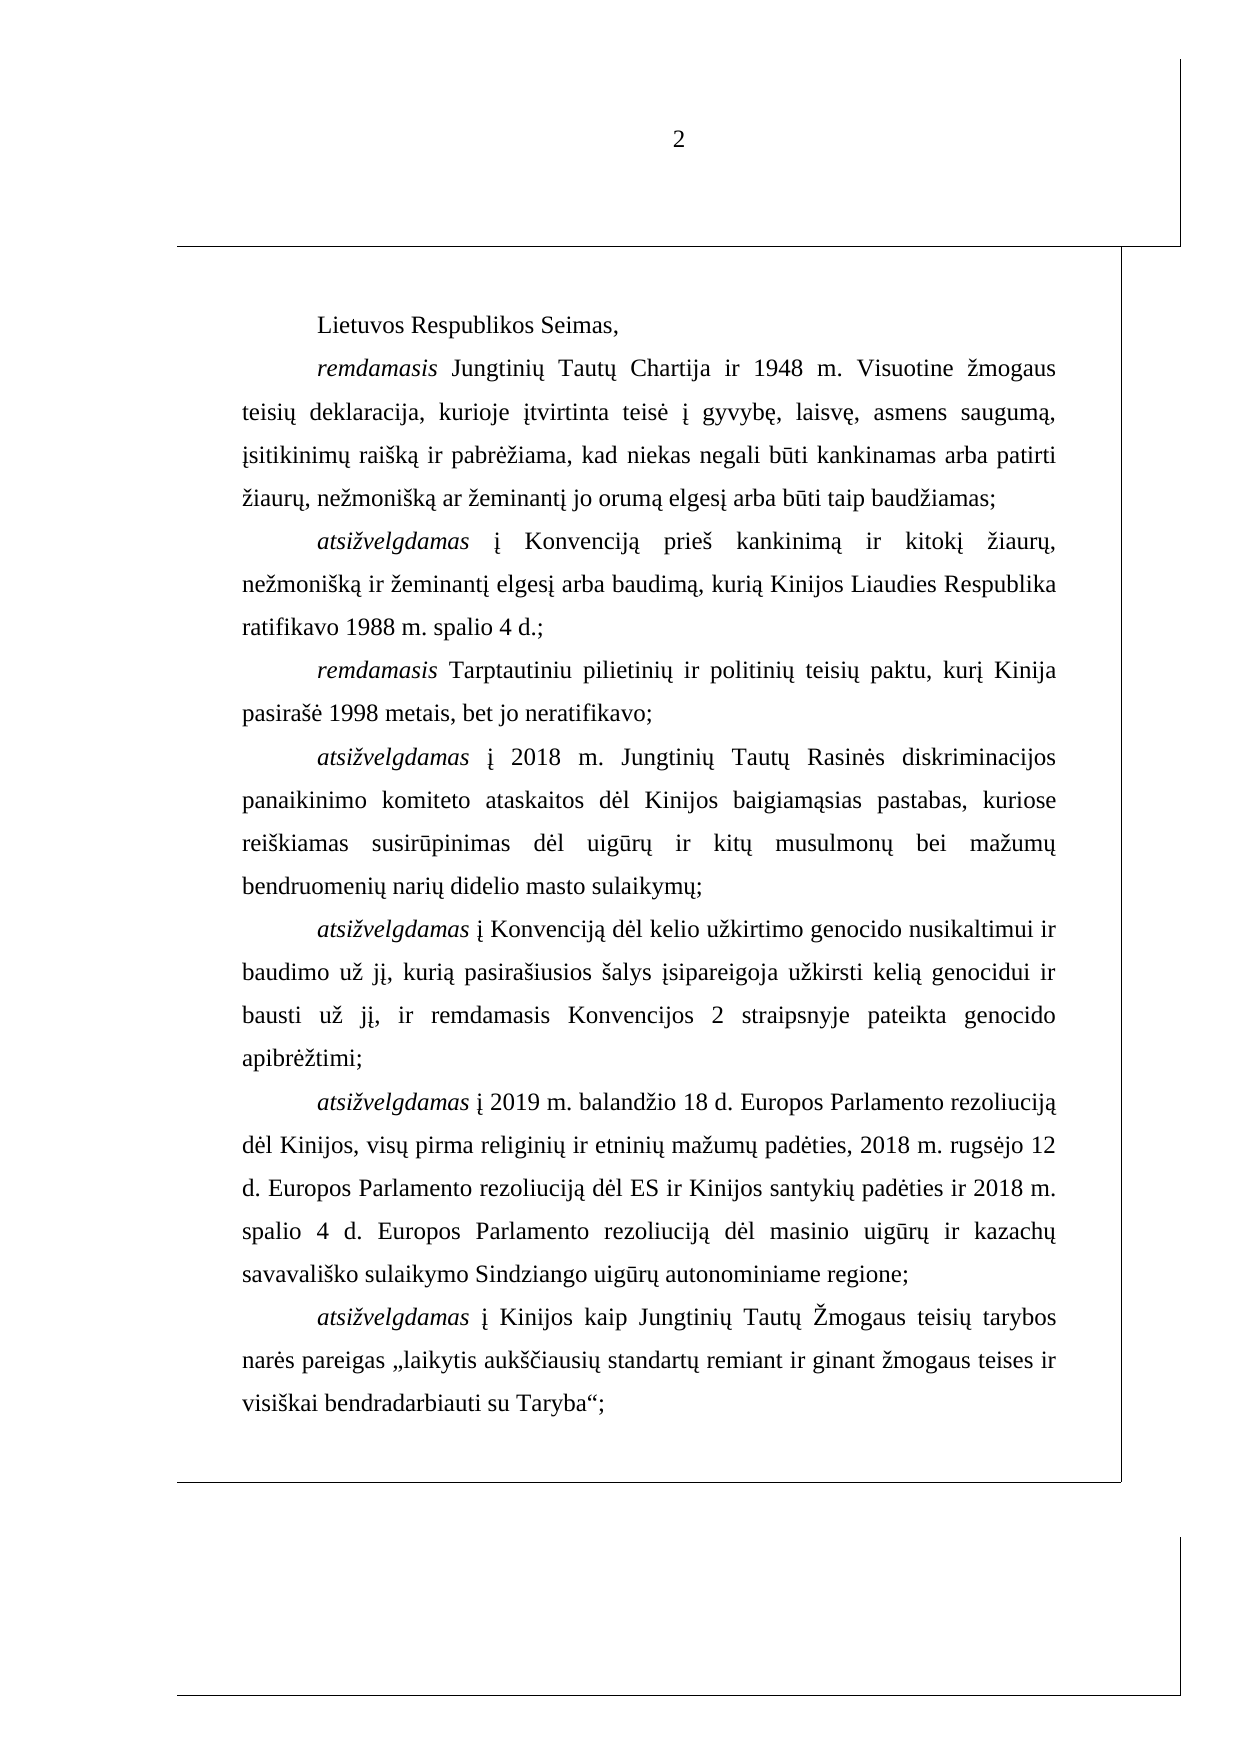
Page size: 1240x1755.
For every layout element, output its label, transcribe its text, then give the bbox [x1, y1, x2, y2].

text atsižvelgdamas į 2018 m. Jungtinių Tautų Rasinės diskriminacijos panaikinimo komiteto ataskaitos dėl Kinijos baigiamąsias pastabas, kuriose reiškiamas susirūpinimas dėl uigūrų ir kitų musulmonų bei mažumų bendruomenių narių didelio masto sulaikymų; [177, 677, 1121, 849]
text remdamasis Jungtinių Tautų Chartija ir 1948 m. Visuotine žmogaus teisių deklaracija, kurioje įtvirtinta teisė į gyvybę, laisvę, asmens saugumą, įsitikinimų raišką ir pabrėžiama, kad niekas negali būti kankinamas arba patirti žiaurų, nežmonišką ar žeminantį jo orumą elgesį arba būti taip baudžiamas; [177, 289, 1121, 461]
text atsižvelgdamas į Konvenciją dėl kelio užkirtimo genocido nusikaltimui ir baudimo už jį, kurią pasirašiusios šalys įsipareigoja užkirsti kelią genocidui ir bausti už jį, ir remdamasis Konvencijos 2 straipsnyje pateikta genocido apibrėžtimi; [177, 849, 1121, 1022]
text remdamasis Tarptautiniu pilietinių ir politinių teisių paktu, kurį Kinija pasirašė 1998 metais, bet jo neratifikavo; [177, 591, 1121, 677]
text Lietuvos Respublikos Seimas, [177, 246, 1121, 289]
text atsižvelgdamas į 2019 m. balandžio 18 d. Europos Parlamento rezoliuciją dėl Kinijos, visų pirma religinių ir etninių mažumų padėties, 2018 m. rugsėjo 12 d. Europos Parlamento rezoliuciją dėl ES ir Kinijos santykių padėties ir 2018 m. spalio 4 d. Europos Parlamento rezoliuciją dėl masinio uigūrų ir kazachų savavališko sulaikymo Sindziango uigūrų autonominiame regione; [177, 1022, 1121, 1238]
text atsižvelgdamas į Kinijos kaip Jungtinių Tautų Žmogaus teisių tarybos narės pareigas „laikytis aukščiausių standartų remiant ir ginant žmogaus teises ir visiškai bendradarbiauti su Taryba“; [177, 1238, 1121, 1482]
text atsižvelgdamas į Konvenciją prieš kankinimą ir kitokį žiaurų, nežmonišką ir žeminantį elgesį arba baudimą, kurią Kinijos Liaudies Respublika ratifikavo 1988 m. spalio 4 d.; [177, 461, 1121, 591]
